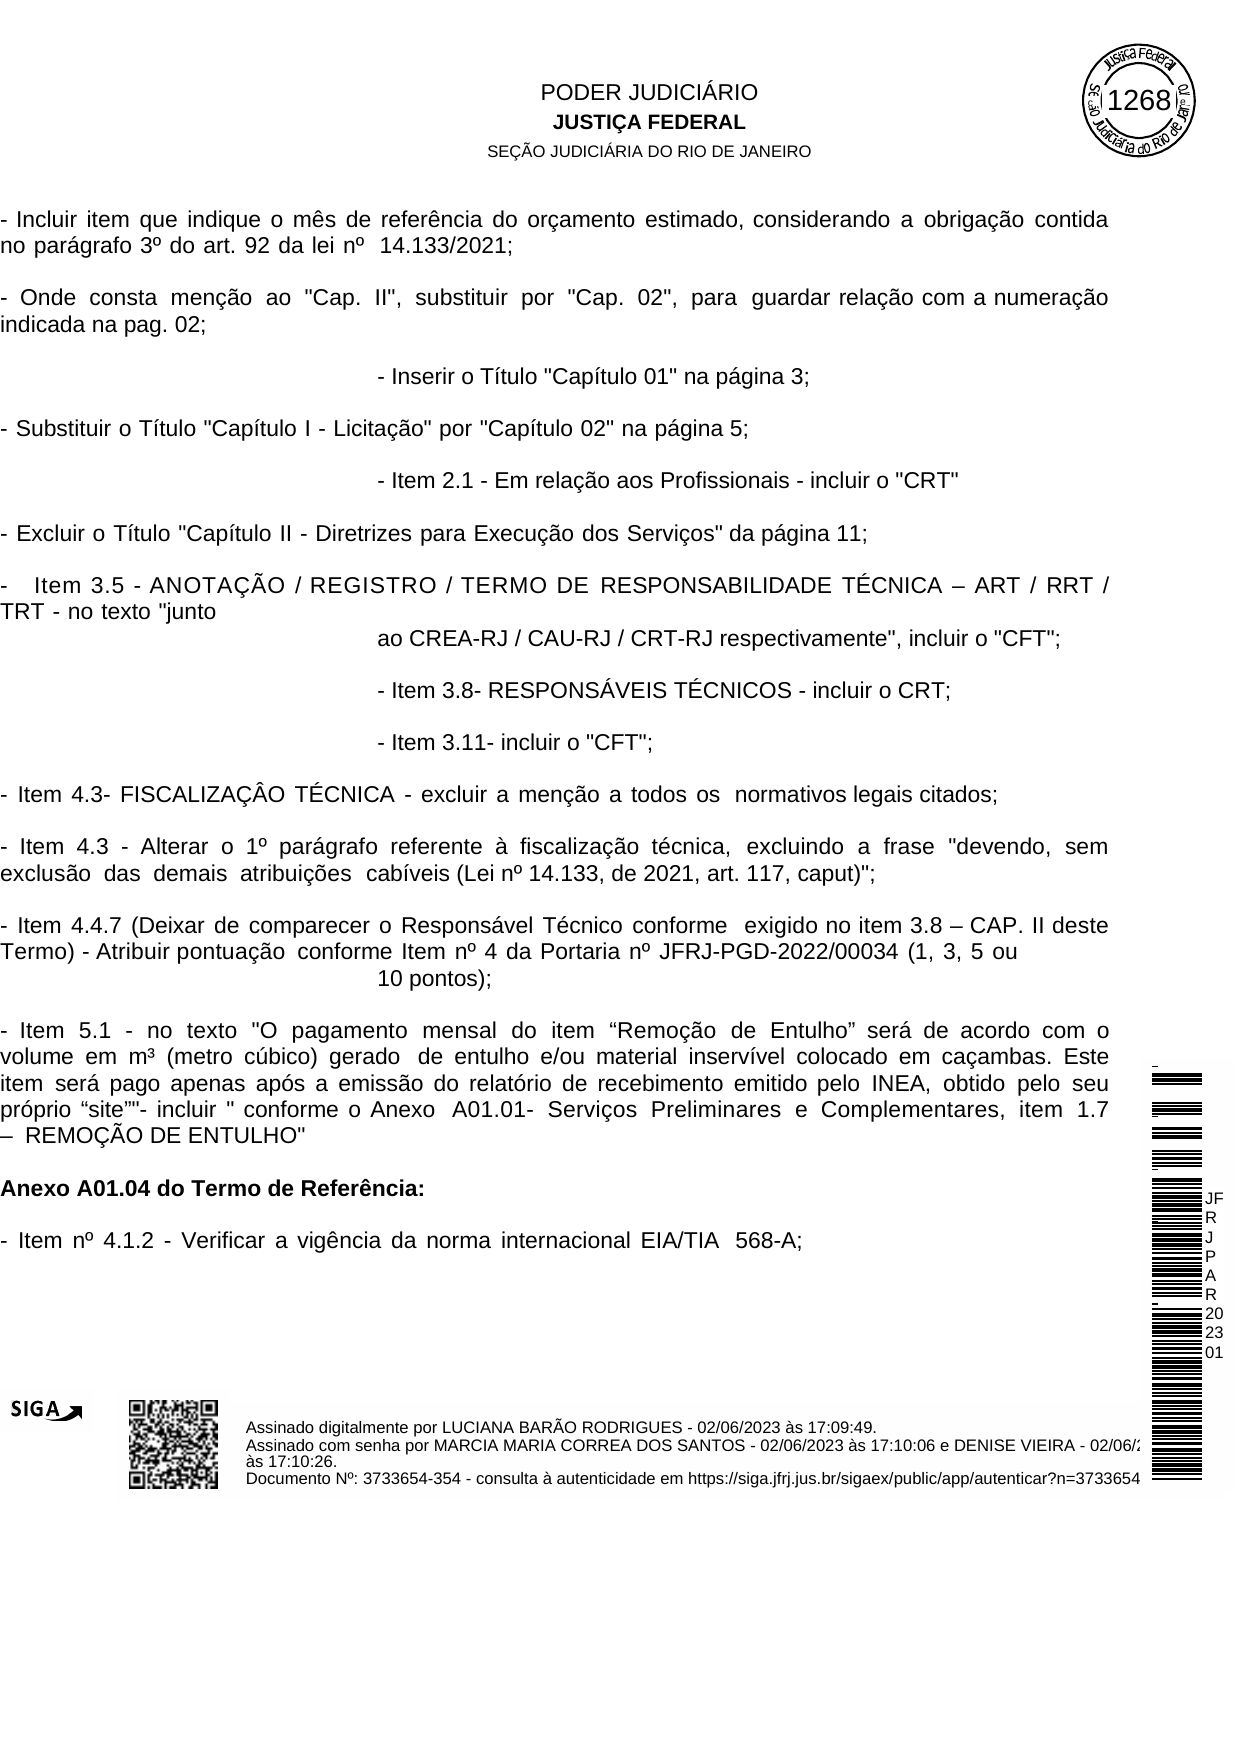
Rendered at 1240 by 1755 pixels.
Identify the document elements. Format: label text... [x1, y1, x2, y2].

list Item 3.8- RESPONSÁVEIS TÉCNICOS - incluir o CRT; [377, 677, 1239, 703]
list Item 3.5 - ANOTAÇÃO / REGISTRO / TERMO DE RESPONSABILIDADE TÉCNICA – ART / RRT / TRT - no texto "junto [0, 572, 1109, 624]
list Inserir o Título "Capítulo 01" na página 3; [377, 363, 1239, 389]
list JFRJPAR202301246A [1205, 1189, 1224, 1361]
text ç [1088, 97, 1100, 106]
list Item 2.1 - Em relação aos Profissionais - incluir o "CRT" [377, 467, 1239, 494]
list Item 4.4.7 (Deixar de comparecer o Responsável Técnico conforme exigido no item 3.8 – CAP. II deste Termo) - Atribuir pontuação conforme Item nº 4 da Portaria nº JFRJ-PGD-2022/00034 (1, 3, 5 ou [0, 912, 1109, 964]
list Onde consta menção ao "Cap. II", substituir por "Cap. 02", para guardar relação com a numeração indicada na pag. 02; [0, 284, 1109, 337]
list Item 5.1 - no texto "O pagamento mensal do item “Remoção de Entulho” será de acordo com o volume em m³ (metro cúbico) gerado de entulho e/ou material inservível colocado em caçambas. Este item será pago apenas após a emissão do relatório de recebimento emitido pelo INEA, obtido pelo seu próprio “site”"- incluir " conforme o Anexo A01.01- Serviços Preliminares e Complementares, item 1.7 – REMOÇÃO DE ENTULHO" [0, 1017, 1109, 1148]
list Item 4.3 - Alterar o 1º parágrafo referente à fiscalização técnica, excluindo a frase "devendo, sem exclusão das demais atribuições cabíveis (Lei nº 14.133, de 2021, art. 117, caput)"; [0, 833, 1109, 886]
list Item 4.3- FISCALIZAÇÂO TÉCNICA - excluir a menção a todos os normativos legais citados; [0, 781, 1109, 807]
list Item 3.11- incluir o "CFT"; [377, 729, 1239, 755]
list Anexo A01.04 do Termo de Referência: [0, 1175, 1139, 1201]
list Item nº 4.1.2 - Verificar a vigência da norma internacional EIA/TIA 568-A; [0, 1227, 1109, 1253]
list Substituir o Título "Capítulo I - Licitação" por "Capítulo 02" na página 5; [0, 415, 1109, 441]
text e [1180, 96, 1192, 105]
text 10 pontos); [377, 964, 1239, 991]
list Excluir o Título "Capítulo II - Diretrizes para Execução dos Serviços" da página 11; [0, 519, 1109, 546]
list Incluir item que indique o mês de referência do orçamento estimado, considerando a obrigação contida no parágrafo 3º do art. 92 da lei nº 14.133/2021; [0, 206, 1109, 258]
text ao CREA-RJ / CAU-RJ / CRT-RJ respectivamente", incluir o "CFT"; [377, 624, 1239, 651]
